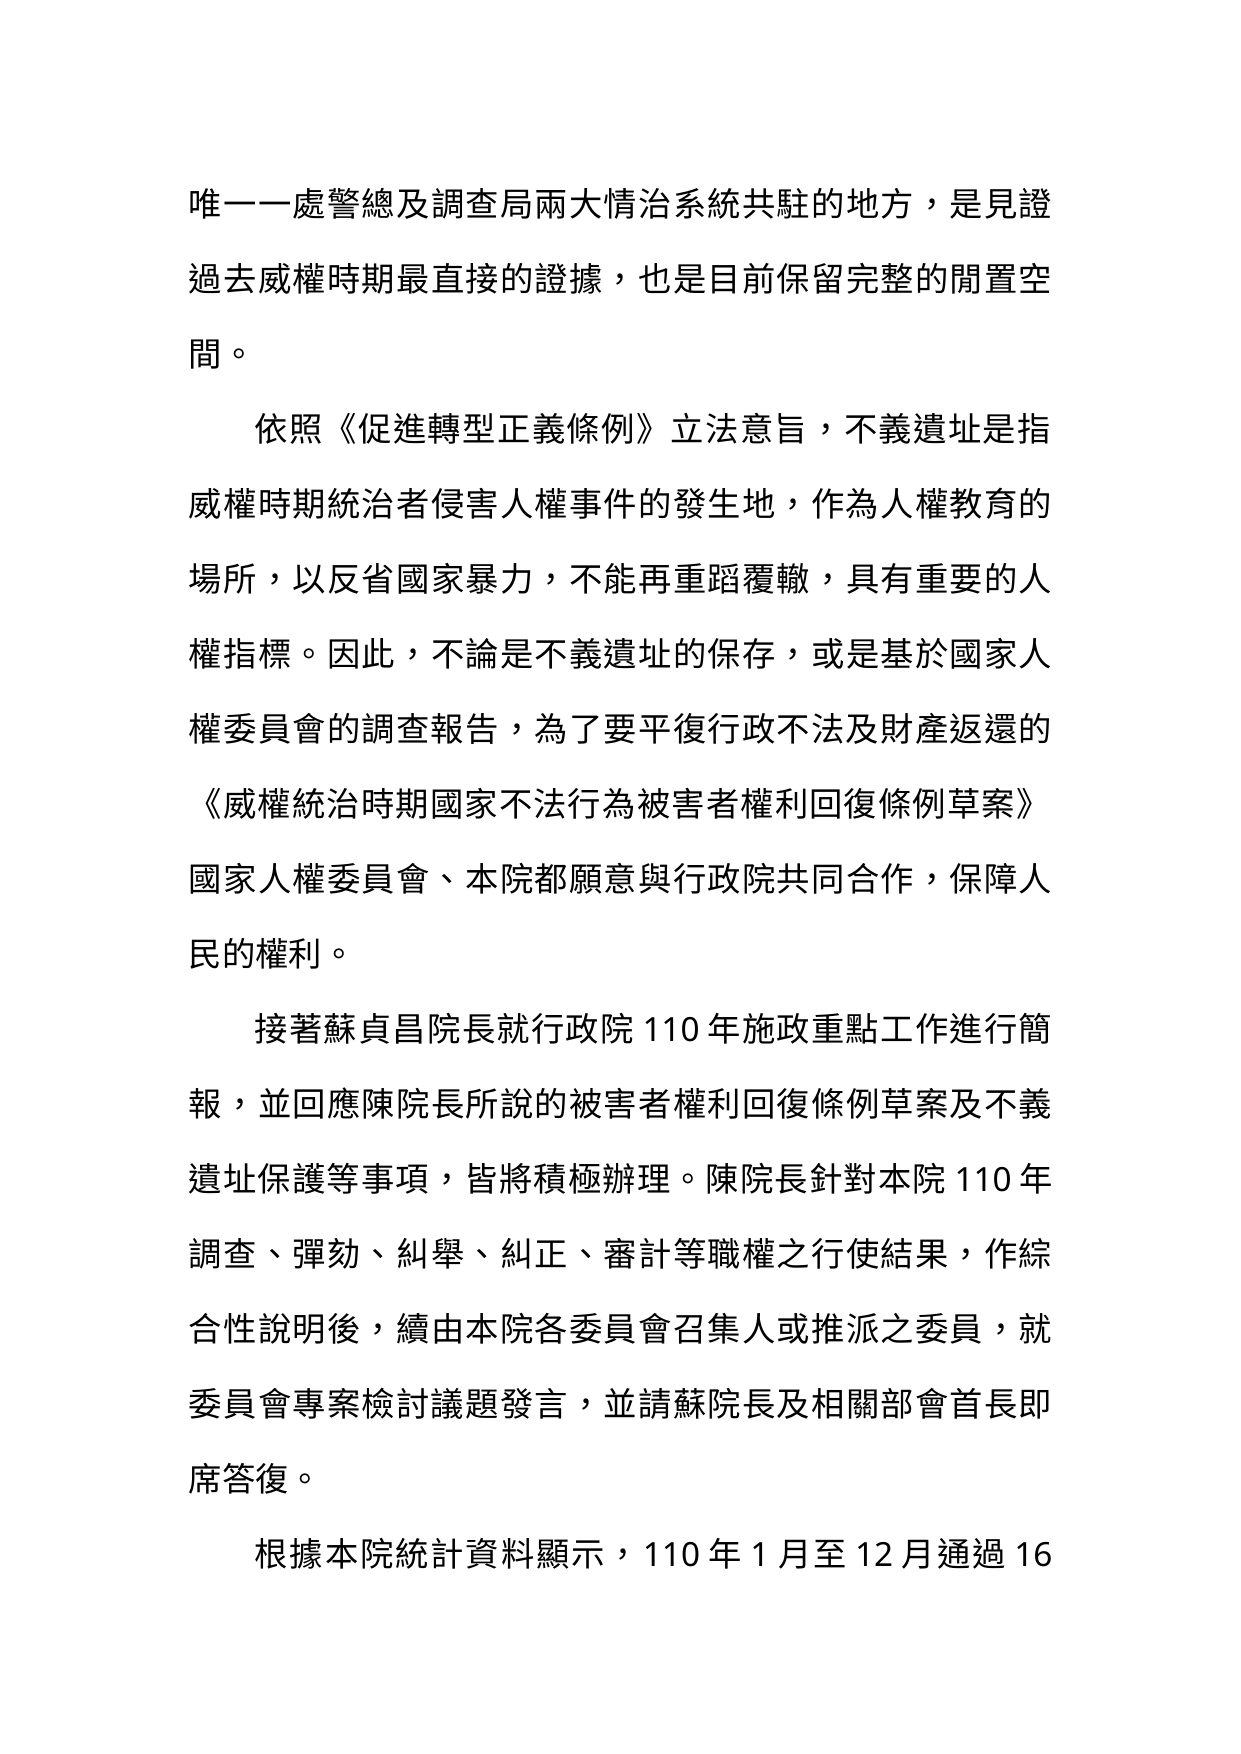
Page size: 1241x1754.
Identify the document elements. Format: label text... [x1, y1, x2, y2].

text 根據本院統計資料顯示，110年1月至12月通過16 [189, 1514, 1053, 1589]
text 唯一一處警總及調查局兩大情治系統共駐的地方，是見證過去威權時期最直接的證據，也是目前保留完整的閒置空間。 [189, 164, 1053, 389]
text 接著蘇貞昌院長就行政院110年施政重點工作進行簡報，並回應陳院長所說的被害者權利回復條例草案及不義遺址保護等事項，皆將積極辦理。陳院長針對本院110年調查、彈劾、糾舉、糾正、審計等職權之行使結果，作綜合性說明後，續由本院各委員會召集人或推派之委員，就委員會專案檢討議題發言，並請蘇院長及相關部會首長即席答復。 [189, 989, 1053, 1514]
text 依照《促進轉型正義條例》立法意旨，不義遺址是指威權時期統治者侵害人權事件的發生地，作為人權教育的場所，以反省國家暴力，不能再重蹈覆轍，具有重要的人權指標。因此，不論是不義遺址的保存，或是基於國家人權委員會的調查報告，為了要平復行政不法及財產返還的《威權統治時期國家不法行為被害者權利回復條例草案》，國家人權委員會、本院都願意與行政院共同合作，保障人民的權利。 [189, 389, 1053, 989]
